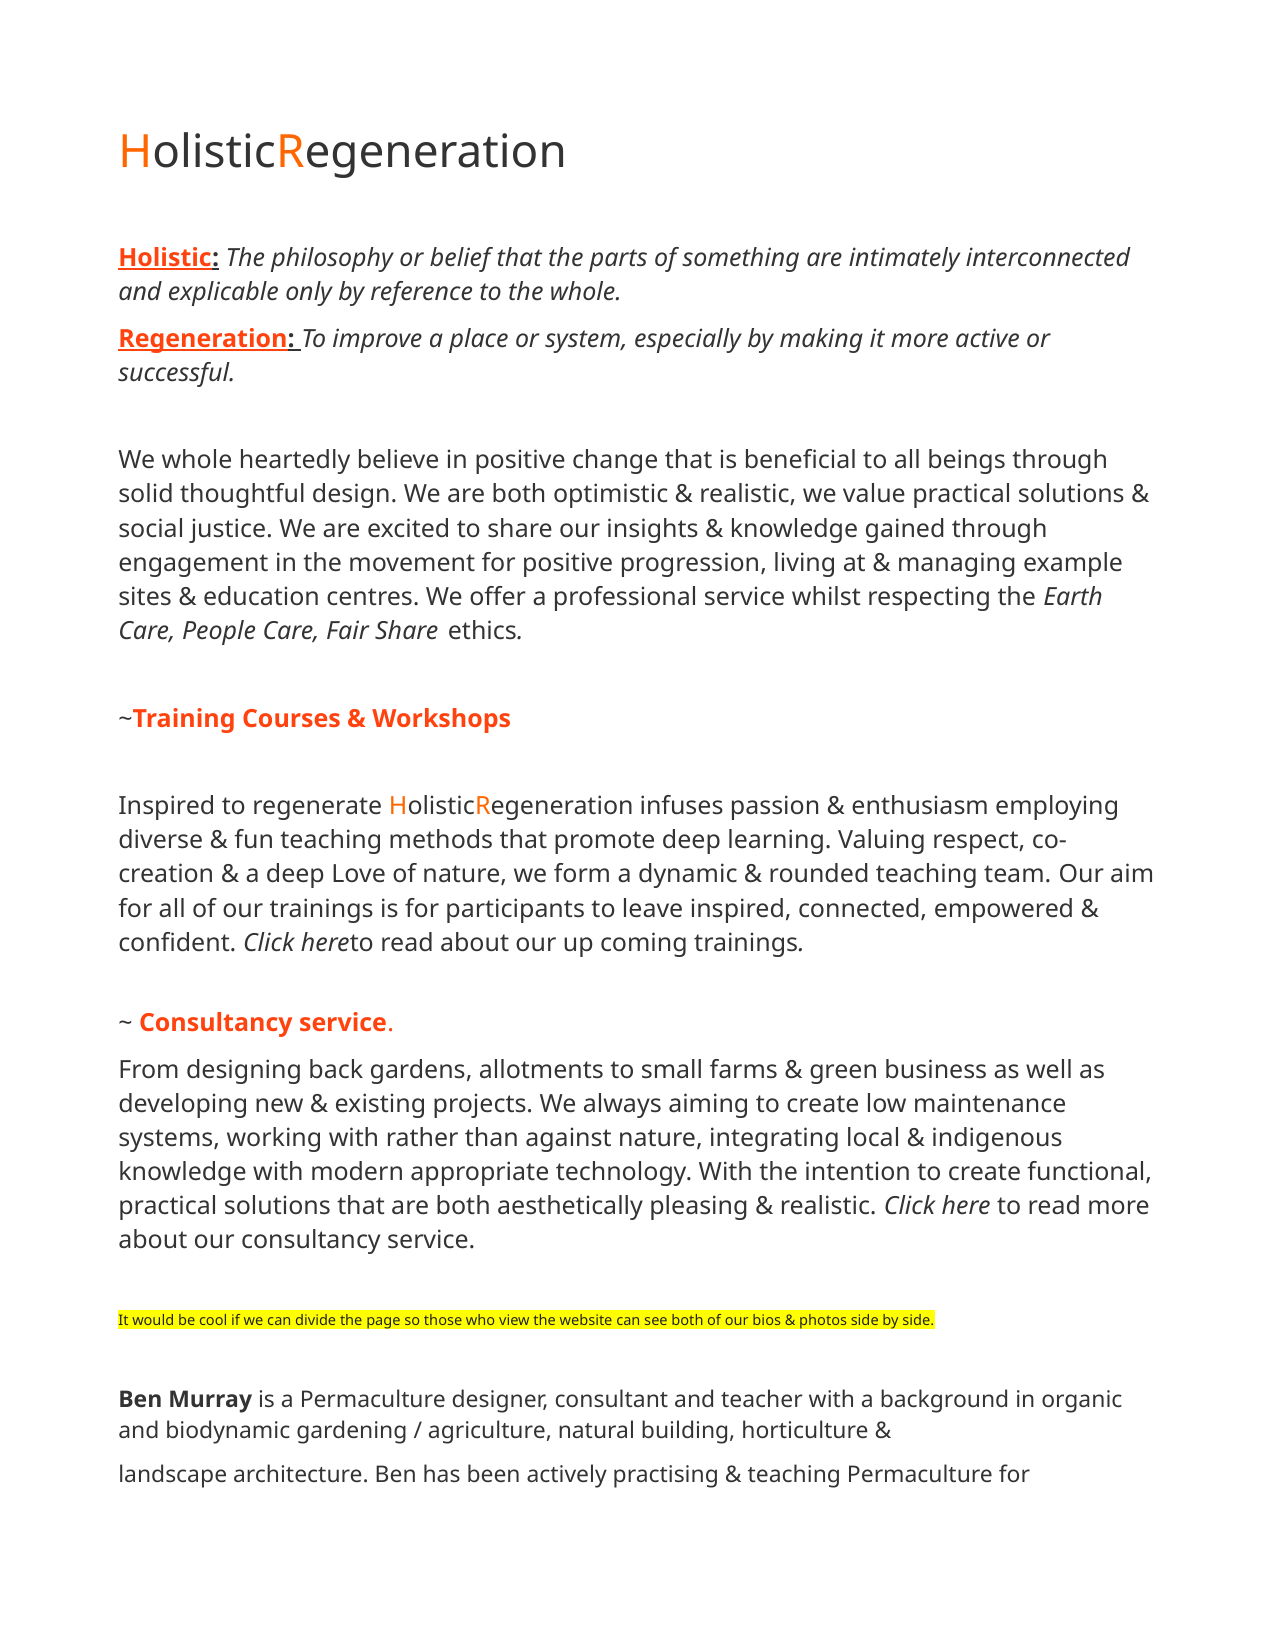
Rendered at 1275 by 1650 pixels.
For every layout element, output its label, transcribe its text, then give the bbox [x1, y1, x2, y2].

text Inspired to regenerate HolisticRegeneration infuses passion & enthusiasm employing diverse & fun teaching methods that promote deep learning. Valuing respect, co-creation & a deep Love of nature, we form a dynamic & rounded teaching team. Our aim for all of our trainings is for participants to leave inspired, connected, empowered & confident. Click hereto read about our up coming trainings. [118, 788, 1157, 958]
text ~Training Courses & Workshops [118, 700, 1157, 734]
text landscape architecture. Ben has been actively practising & teaching Permaculture for [118, 1458, 1157, 1489]
text It would be cool if we can divide the page so those who view the website can see both of our bios & photos side by side. [118, 1309, 1157, 1329]
text Holistic: The philosophy or belief that the parts of something are intimately interconnected and explicable only by reference to the whole. [118, 239, 1157, 308]
text Regeneration: To improve a place or system, especially by making it more active or successful. [118, 320, 1157, 388]
text ~ Consultancy service. [118, 971, 1157, 1039]
text From designing back gardens, allotments to small farms & green business as well as developing new & existing projects. We always aiming to create low maintenance systems, working with rather than against nature, integrating local & indigenous knowledge with modern appropriate technology. With the intention to create functional, practical solutions that are both aesthetically pleasing & realistic. Click here to read more about our consultancy service. [118, 1051, 1157, 1256]
text We whole heartedly believe in positive change that is beneficial to all beings through solid thoughtful design. We are both optimistic & realistic, we value practical solutions & social justice. We are excited to share our insights & knowledge gained through engagement in the movement for positive progression, living at & managing example sites & education centres. We offer a professional service whilst respecting the Earth Care, People Care, Fair Share ethics. [118, 442, 1157, 646]
text HolisticRegeneration [118, 118, 1157, 181]
text Ben Murray is a Permaculture designer, consultant and teacher with a background in organic and biodynamic gardening / agriculture, natural building, horticulture & [118, 1383, 1157, 1446]
